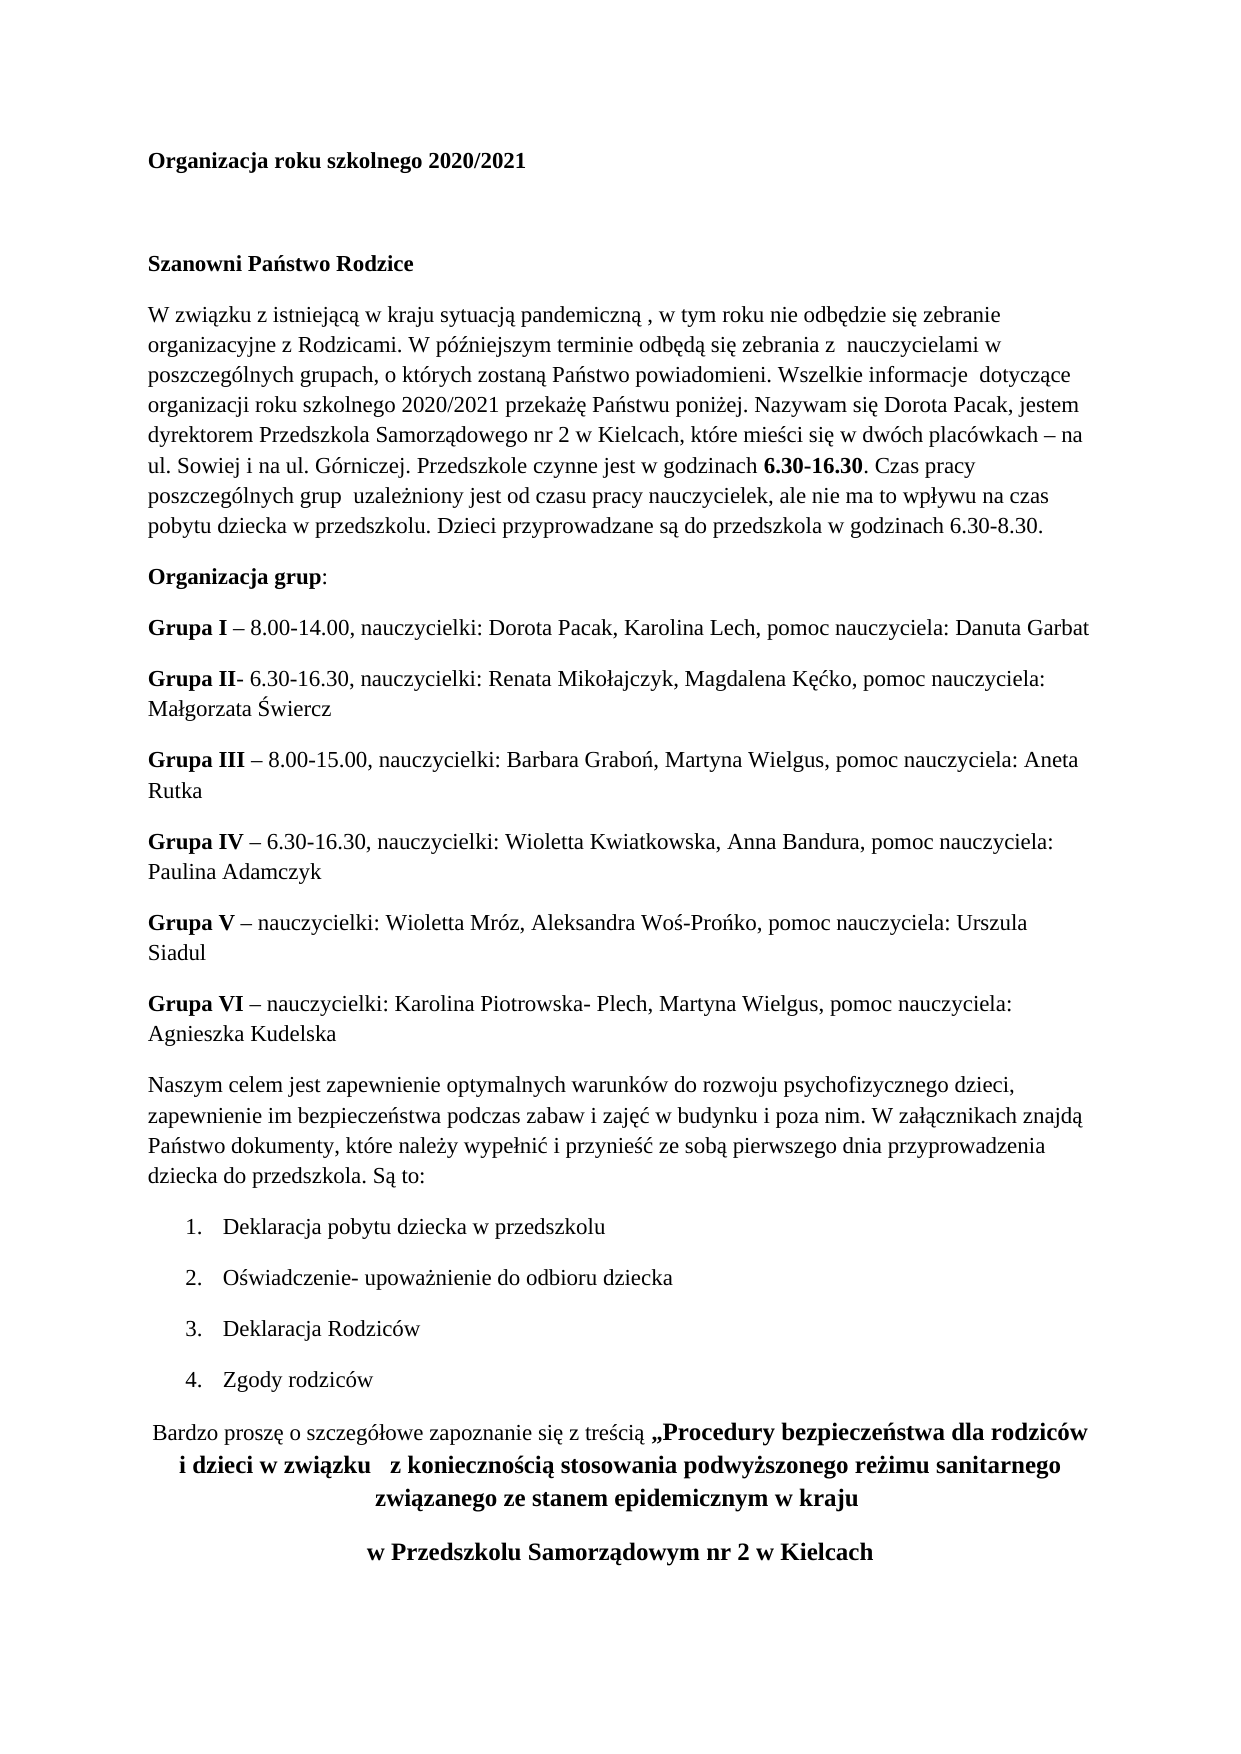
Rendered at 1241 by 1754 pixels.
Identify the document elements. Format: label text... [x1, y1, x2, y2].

list Oświadczenie- upoważnienie do odbioru dziecka [185, 1264, 1093, 1291]
text W związku z istniejącą w kraju sytuacją pandemiczną , w tym roku nie odbędzie się zebranie organizacyjne z Rodzicami. W późniejszym terminie odbędą się zebrania z nauczycielami w poszczególnych grupach, o których zostaną Państwo powiadomieni. Wszelkie informacje dotyczące organizacji roku szkolnego 2020/2021 przekażę Państwu poniżej. Nazywam się Dorota Pacak, jestem dyrektorem Przedszkola Samorządowego nr 2 w Kielcach, które mieści się w dwóch placówkach – na ul. Sowiej i na ul. Górniczej. Przedszkole czynne jest w godzinach 6.30-16.30. Czas pracy poszczególnych grup uzależniony jest od czasu pracy nauczycielek, ale nie ma to wpływu na czas pobytu dziecka w przedszkolu. Dzieci przyprowadzane są do przedszkola w godzinach 6.30-8.30. [148, 301, 1093, 538]
text Grupa II- 6.30-16.30, nauczycielki: Renata Mikołajczyk, Magdalena Kęćko, pomoc nauczyciela: Małgorzata Świercz [148, 665, 1093, 722]
text Organizacja grup: [148, 563, 1093, 589]
list Deklaracja Rodziców [185, 1315, 1093, 1342]
text Grupa I – 8.00-14.00, nauczycielki: Dorota Pacak, Karolina Lech, pomoc nauczyciela: Danuta Garbat [148, 614, 1093, 641]
list Deklaracja pobytu dziecka w przedszkolu [185, 1213, 1093, 1239]
text Grupa VI – nauczycielki: Karolina Piotrowska- Plech, Martyna Wielgus, pomoc nauczyciela: Agnieszka Kudelska [148, 990, 1093, 1047]
text Organizacja roku szkolnego 2020/2021 [148, 148, 1093, 174]
list Zgody rodziców [185, 1366, 1093, 1393]
text Szanowni Państwo Rodzice [148, 250, 1093, 276]
text Bardzo proszę o szczegółowe zapoznanie się z treścią „Procedury bezpieczeństwa dla rodziców i dzieci w związku z koniecznością stosowania podwyższonego reżimu sanitarnego związanego ze stanem epidemicznym w kraju [148, 1417, 1093, 1512]
text w Przedszkolu Samorządowym nr 2 w Kielcach [148, 1537, 1093, 1566]
text Grupa III – 8.00-15.00, nauczycielki: Barbara Graboń, Martyna Wielgus, pomoc nauczyciela: Aneta Rutka [148, 747, 1093, 803]
text Grupa V – nauczycielki: Wioletta Mróz, Aleksandra Woś-Prońko, pomoc nauczyciela: Urszula Siadul [148, 909, 1093, 966]
text Naszym celem jest zapewnienie optymalnych warunków do rozwoju psychofizycznego dzieci, zapewnienie im bezpieczeństwa podczas zabaw i zajęć w budynku i poza nim. W załącznikach znajdą Państwo dokumenty, które należy wypełnić i przynieść ze sobą pierwszego dnia przyprowadzenia dziecka do przedszkola. Są to: [148, 1072, 1093, 1188]
text Grupa IV – 6.30-16.30, nauczycielki: Wioletta Kwiatkowska, Anna Bandura, pomoc nauczyciela: Paulina Adamczyk [148, 828, 1093, 884]
